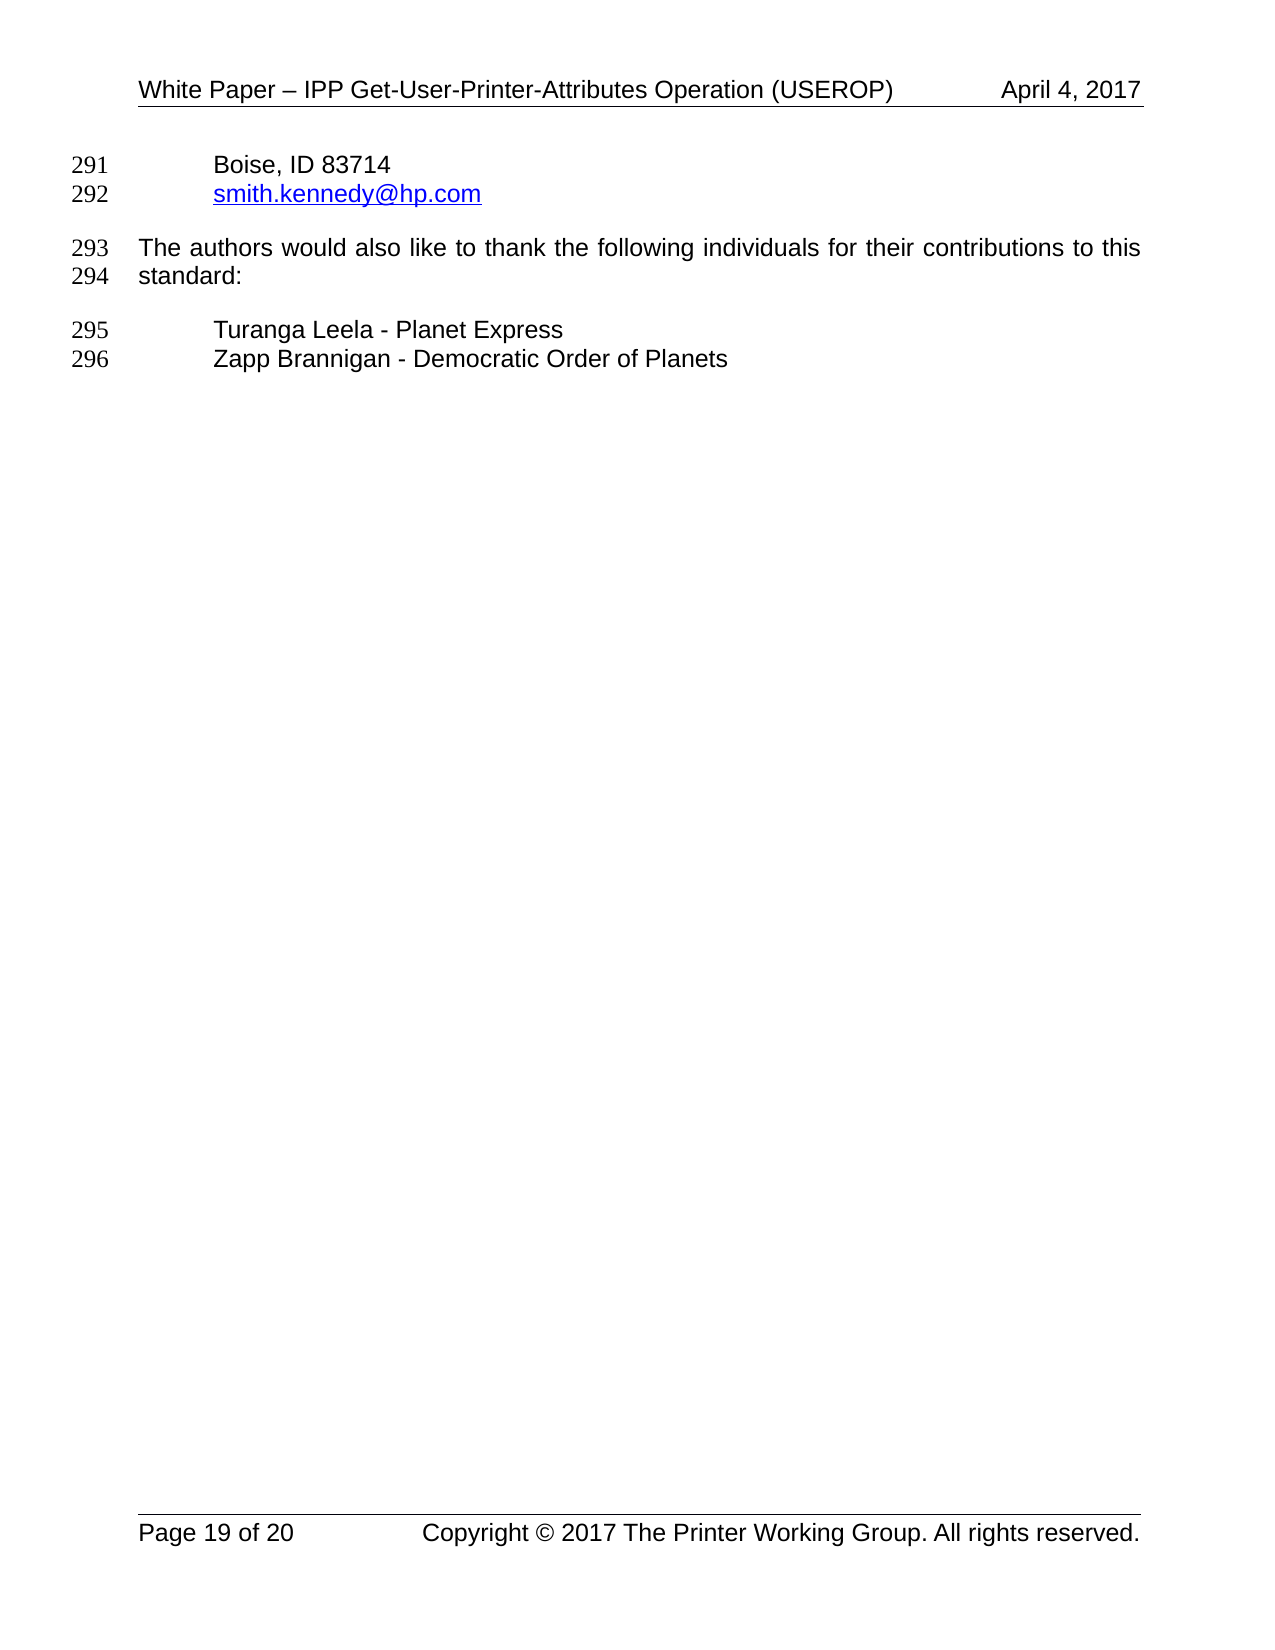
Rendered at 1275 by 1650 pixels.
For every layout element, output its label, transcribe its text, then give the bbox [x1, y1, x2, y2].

text Zapp Brannigan - Democratic Order of Planets [213, 344, 1144, 372]
text Boise, ID 83714 [213, 150, 1144, 179]
text smith.kennedy@hp.com [213, 179, 1144, 207]
text Turanga Leela - Planet Express [213, 315, 1144, 344]
text The authors would also like to thank the following individuals for their contributions to this standard: [138, 232, 1144, 290]
